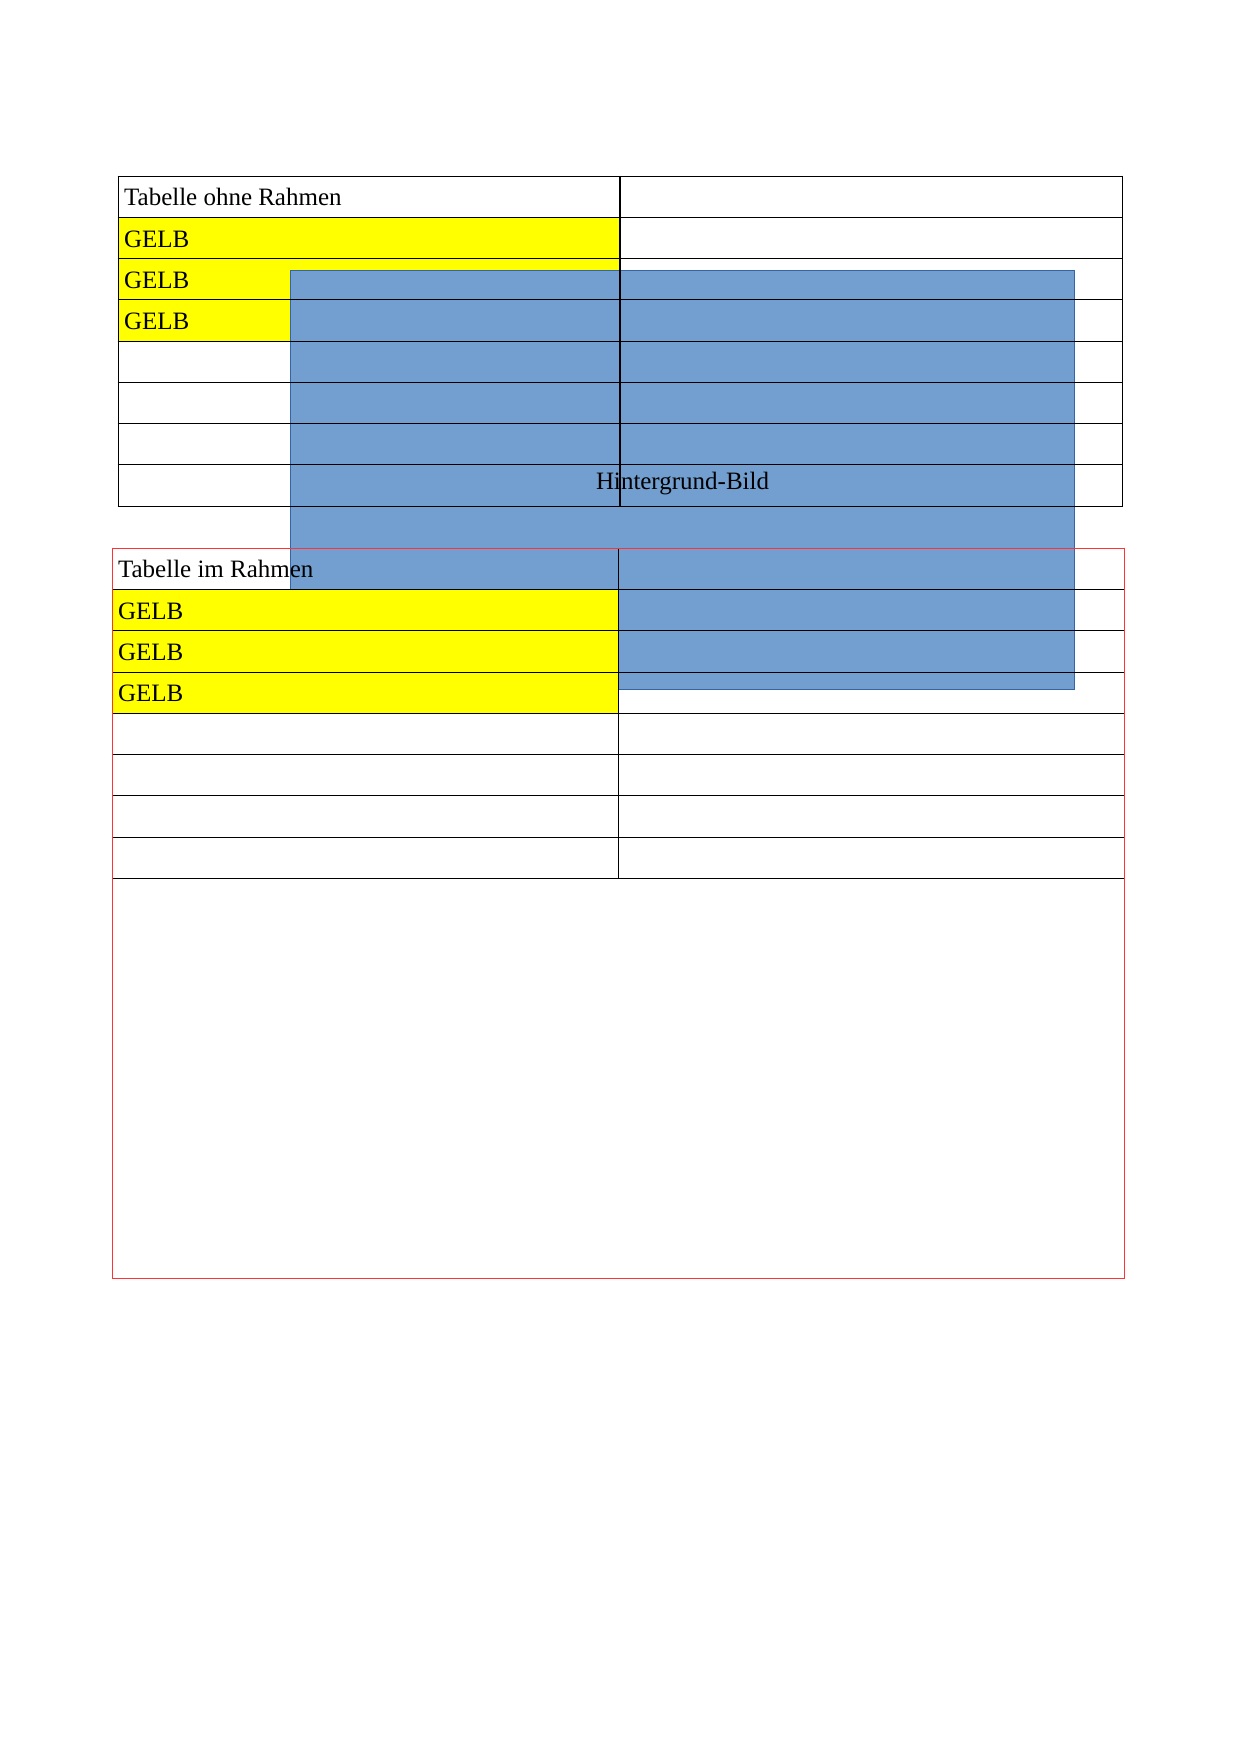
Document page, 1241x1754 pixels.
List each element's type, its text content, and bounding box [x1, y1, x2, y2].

table_cell [119, 383, 290, 423]
table_cell [619, 755, 1124, 795]
table_cell [621, 259, 1122, 299]
table_cell GELB [119, 300, 290, 341]
table_cell GELB [119, 259, 619, 299]
table_cell [1075, 342, 1122, 382]
table_cell [113, 755, 618, 795]
table_cell [619, 590, 1124, 630]
table_cell [619, 796, 1124, 837]
table_cell [621, 218, 1122, 258]
table_cell [1075, 424, 1122, 464]
table_cell GELB [119, 218, 619, 258]
table_cell [619, 673, 1124, 713]
table_cell [1075, 300, 1122, 341]
table_cell GELB [113, 590, 618, 630]
table_cell [1075, 465, 1122, 506]
table_cell [119, 342, 290, 382]
table_cell [619, 631, 1124, 672]
table_cell [119, 424, 290, 464]
table_cell [1075, 383, 1122, 423]
table_cell [113, 796, 618, 837]
table_cell [619, 838, 1124, 878]
table_header [619, 549, 1124, 589]
table_cell [113, 838, 618, 878]
table_cell GELB [113, 673, 618, 713]
table_header [621, 177, 1122, 217]
table_cell [113, 714, 618, 754]
table_header Tabelle ohne Rahmen [119, 177, 619, 217]
table_cell [119, 465, 290, 506]
table_cell GELB [113, 631, 618, 672]
table_header Tabelle im Rahmen [113, 549, 618, 589]
table_cell [619, 714, 1124, 754]
